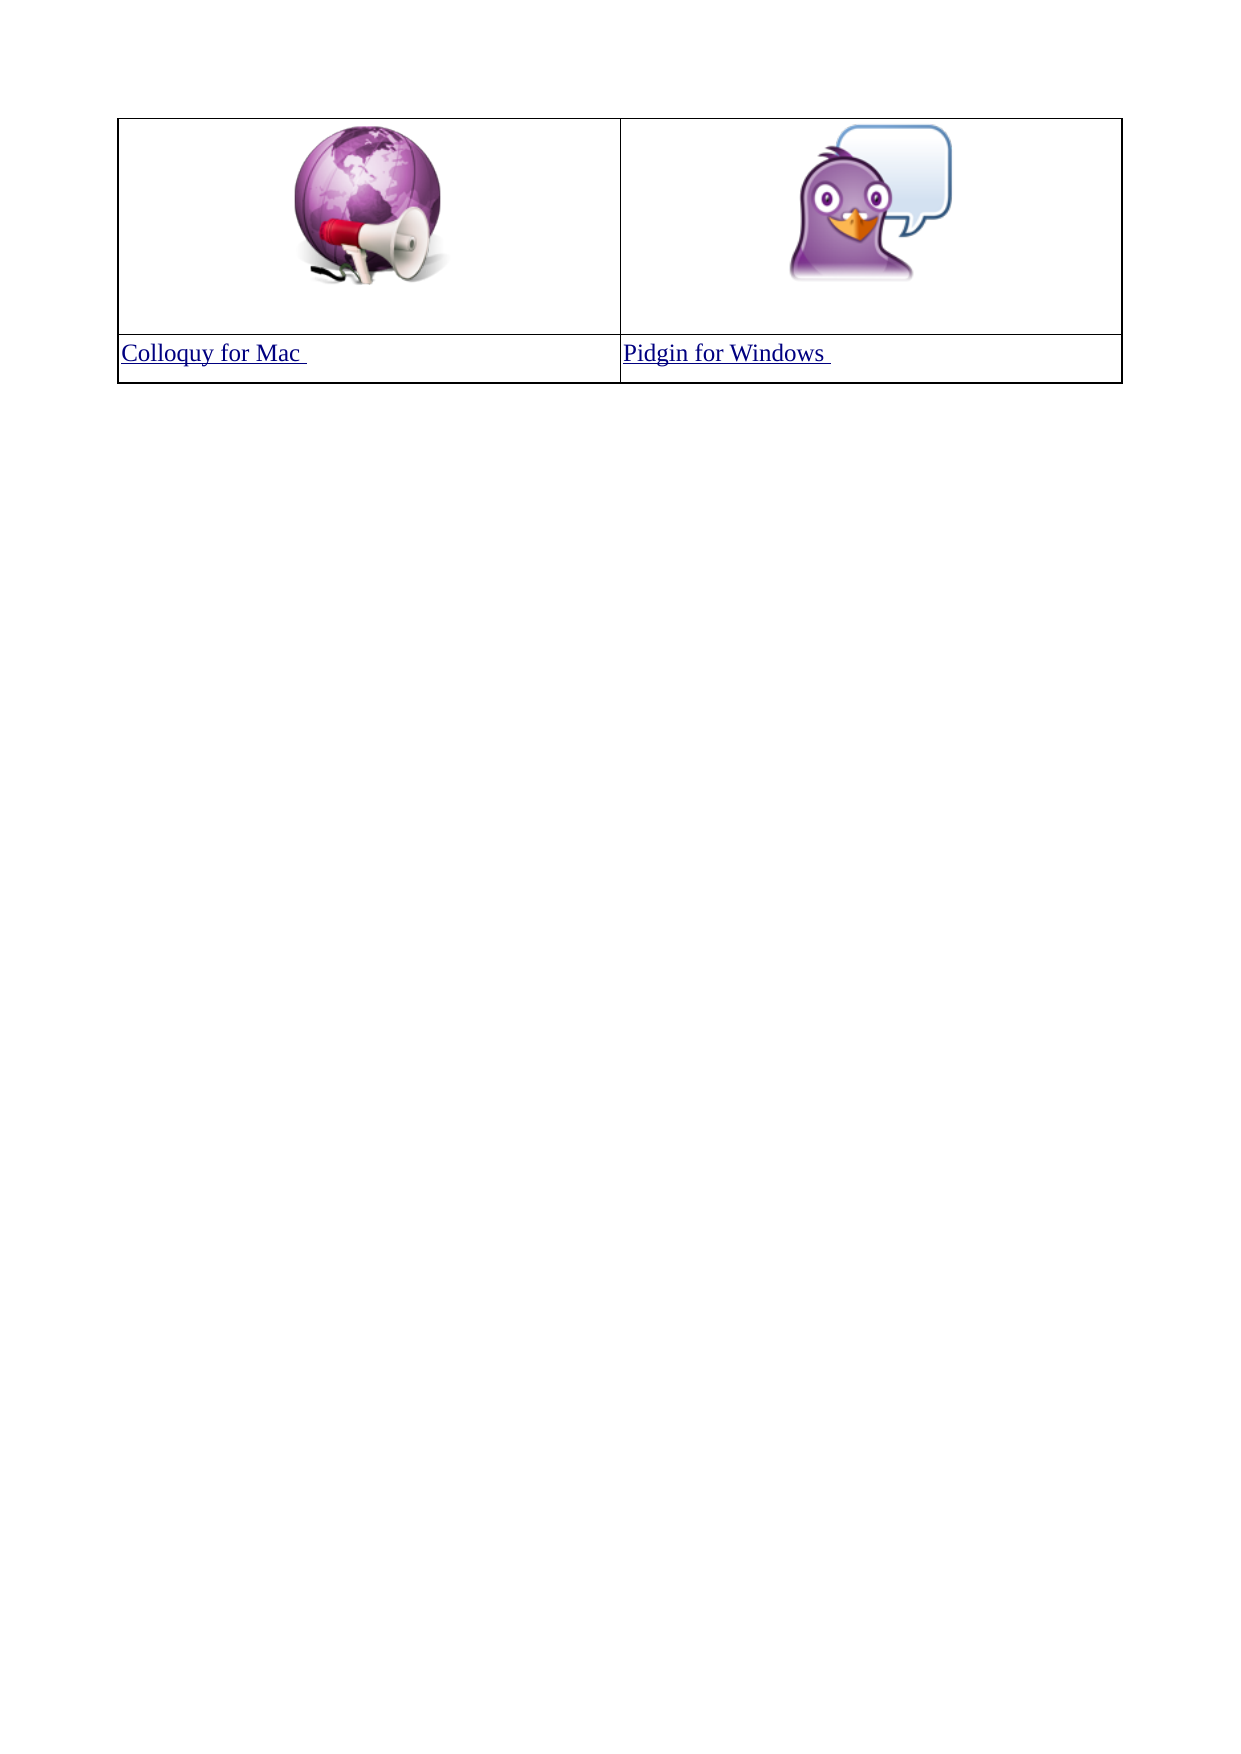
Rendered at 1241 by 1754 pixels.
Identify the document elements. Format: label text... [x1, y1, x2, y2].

table_cell [621, 119, 1121, 334]
picture [786, 121, 956, 290]
table_cell Pidgin for Windows [621, 335, 1121, 382]
table_cell Colloquy for Mac [119, 335, 620, 382]
table_cell [119, 119, 620, 334]
picture [285, 121, 454, 290]
